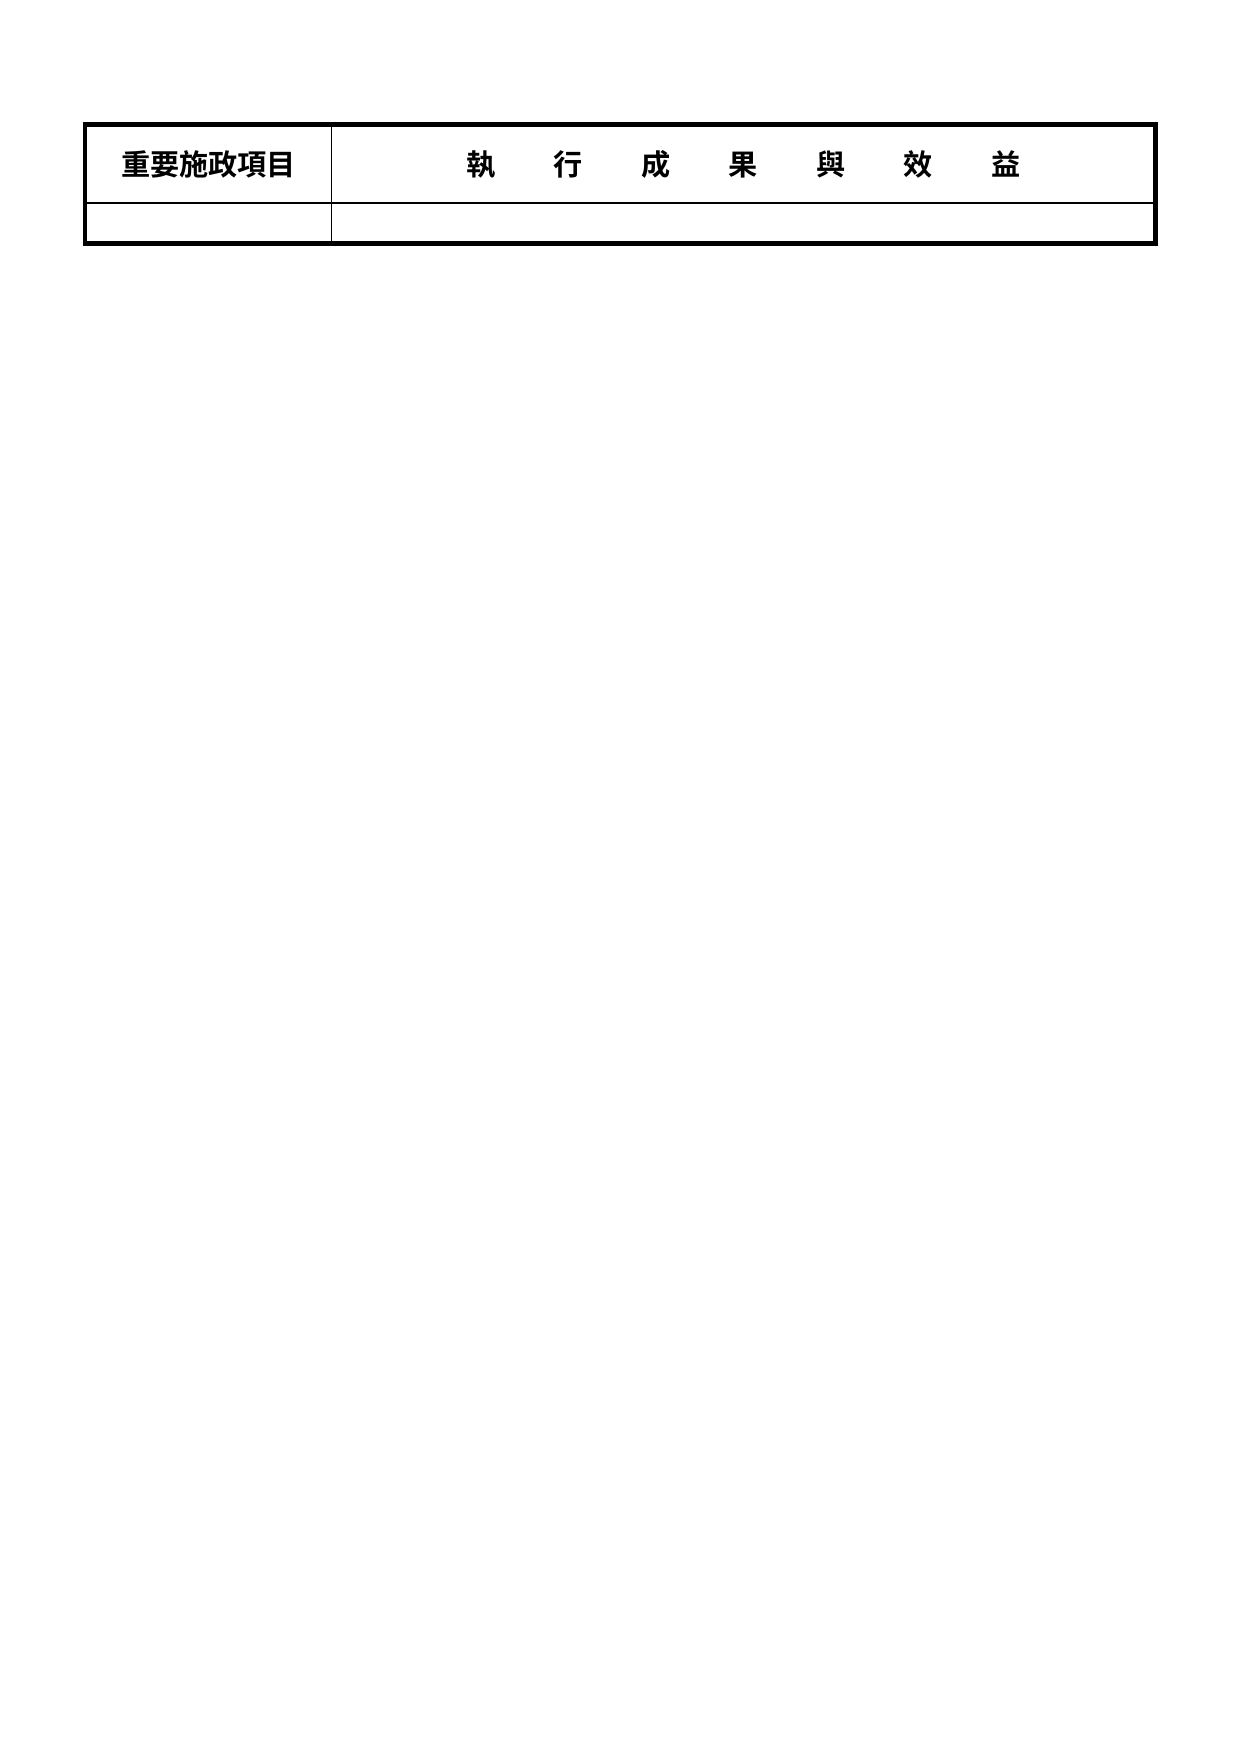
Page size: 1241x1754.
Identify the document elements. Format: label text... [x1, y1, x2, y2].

table_header 執 行 成 果 與 效 益 [332, 127, 1153, 202]
table_header 重要施政項目 [87, 127, 331, 202]
